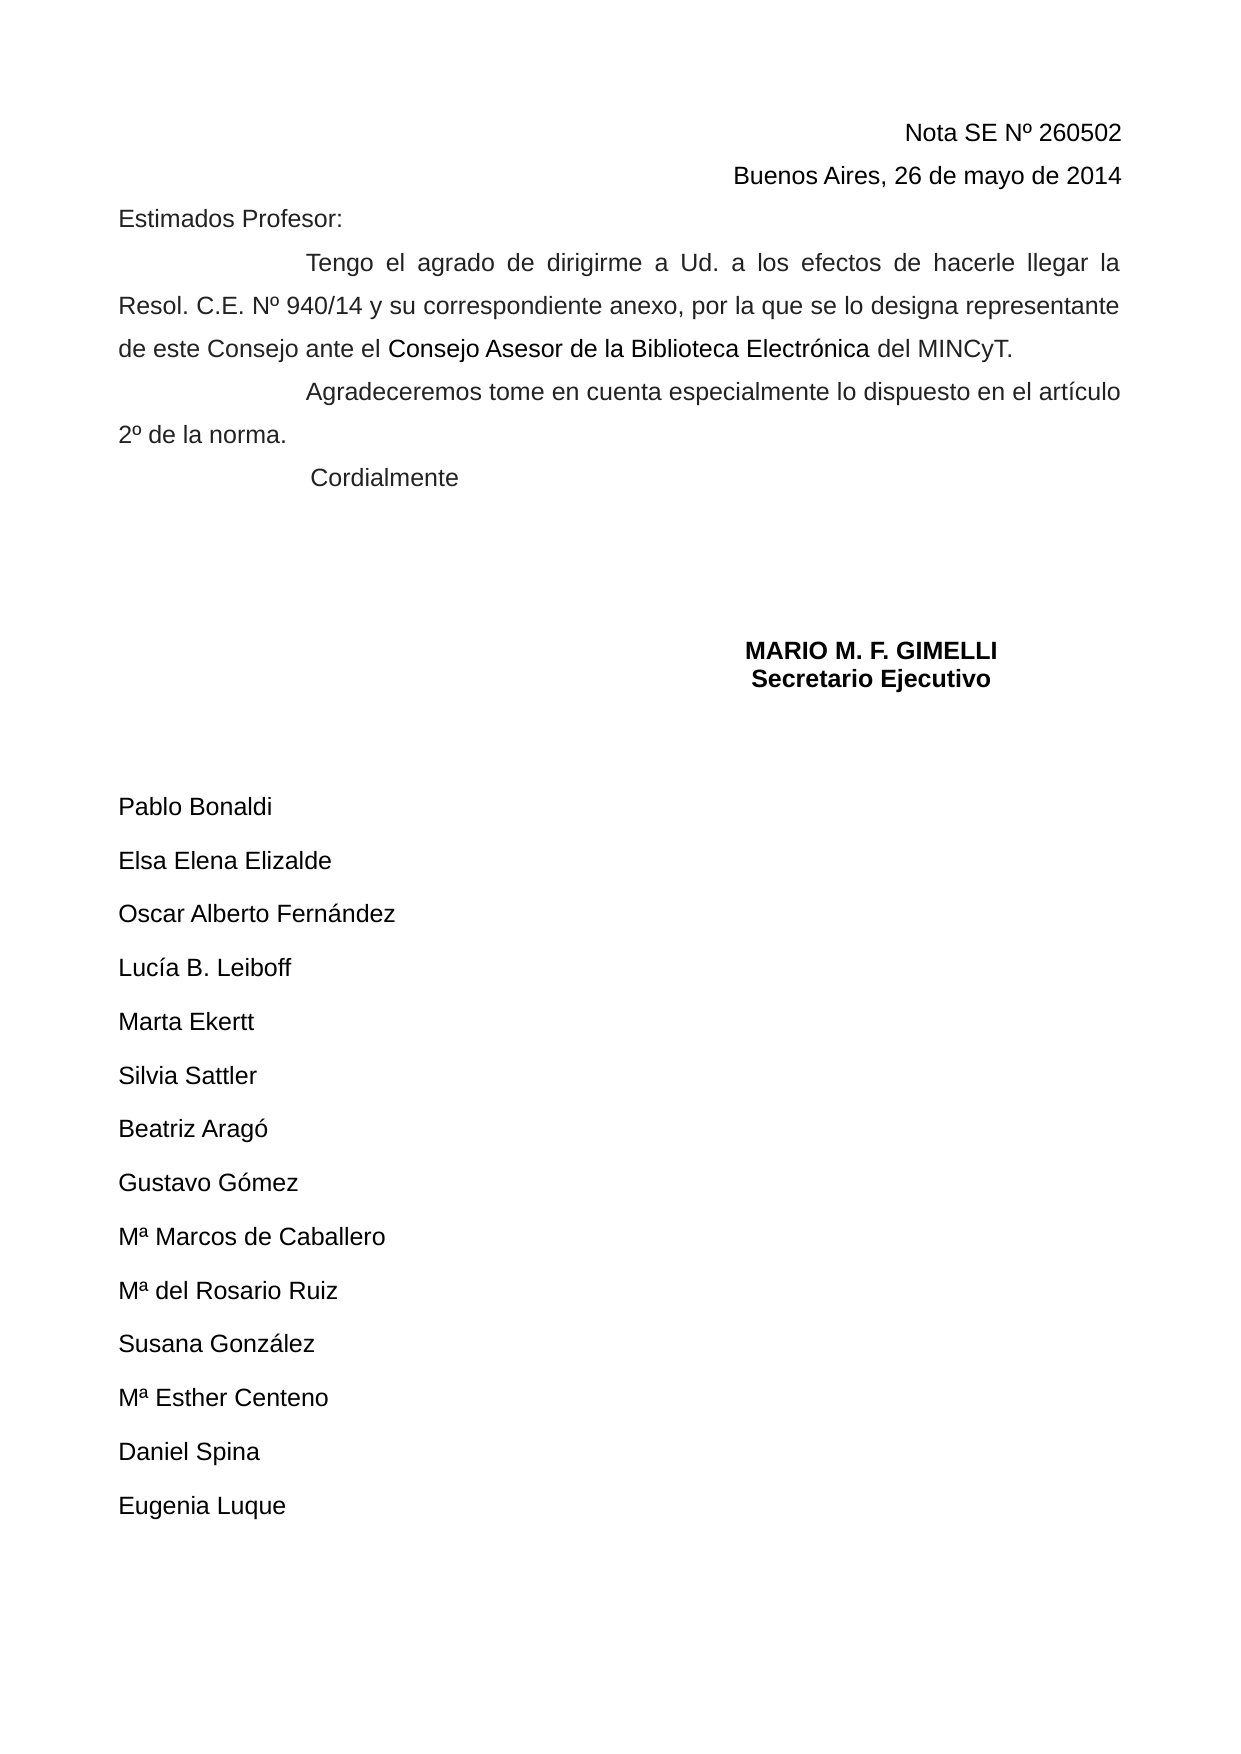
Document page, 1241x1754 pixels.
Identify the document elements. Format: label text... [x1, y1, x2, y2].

text Agradeceremos tome en cuenta especialmente lo dispuesto en el artículo 2º de la norma. [118, 377, 1122, 449]
text Secretario Ejecutivo [118, 664, 1122, 693]
text Buenos Aires, 26 de mayo de 2014 [118, 161, 1122, 190]
text Lucía B. Leiboff [118, 953, 1122, 982]
text Daniel Spina [118, 1437, 1122, 1466]
text Oscar Alberto Fernández [118, 899, 1122, 928]
text Gustavo Gómez [118, 1168, 1122, 1197]
text MARIO M. F. GIMELLI [118, 636, 1122, 664]
text Cordialmente [118, 463, 1122, 492]
text Eugenia Luque [118, 1491, 1122, 1519]
text Elsa Elena Elizalde [118, 846, 1122, 874]
text Nota SE Nº 260502 [118, 118, 1122, 147]
text Mª del Rosario Ruiz [118, 1276, 1122, 1304]
text Susana González [118, 1329, 1122, 1358]
text Mª Marcos de Caballero [118, 1222, 1122, 1251]
text Mª Esther Centeno [118, 1383, 1122, 1412]
text Marta Ekertt [118, 1007, 1122, 1036]
text Pablo Bonaldi [118, 792, 1122, 821]
text Silvia Sattler [118, 1061, 1122, 1089]
text Beatriz Aragó [118, 1114, 1122, 1143]
text Estimados Profesor: [118, 204, 1122, 233]
text Tengo el agrado de dirigirme a Ud. a los efectos de hacerle llegar la Resol. C.E. Nº 940/14 y su correspondiente anexo, por la que se lo designa representante de este Consejo ante el Consejo Asesor de la Biblioteca Electrónica del MINCyT. [118, 247, 1122, 362]
